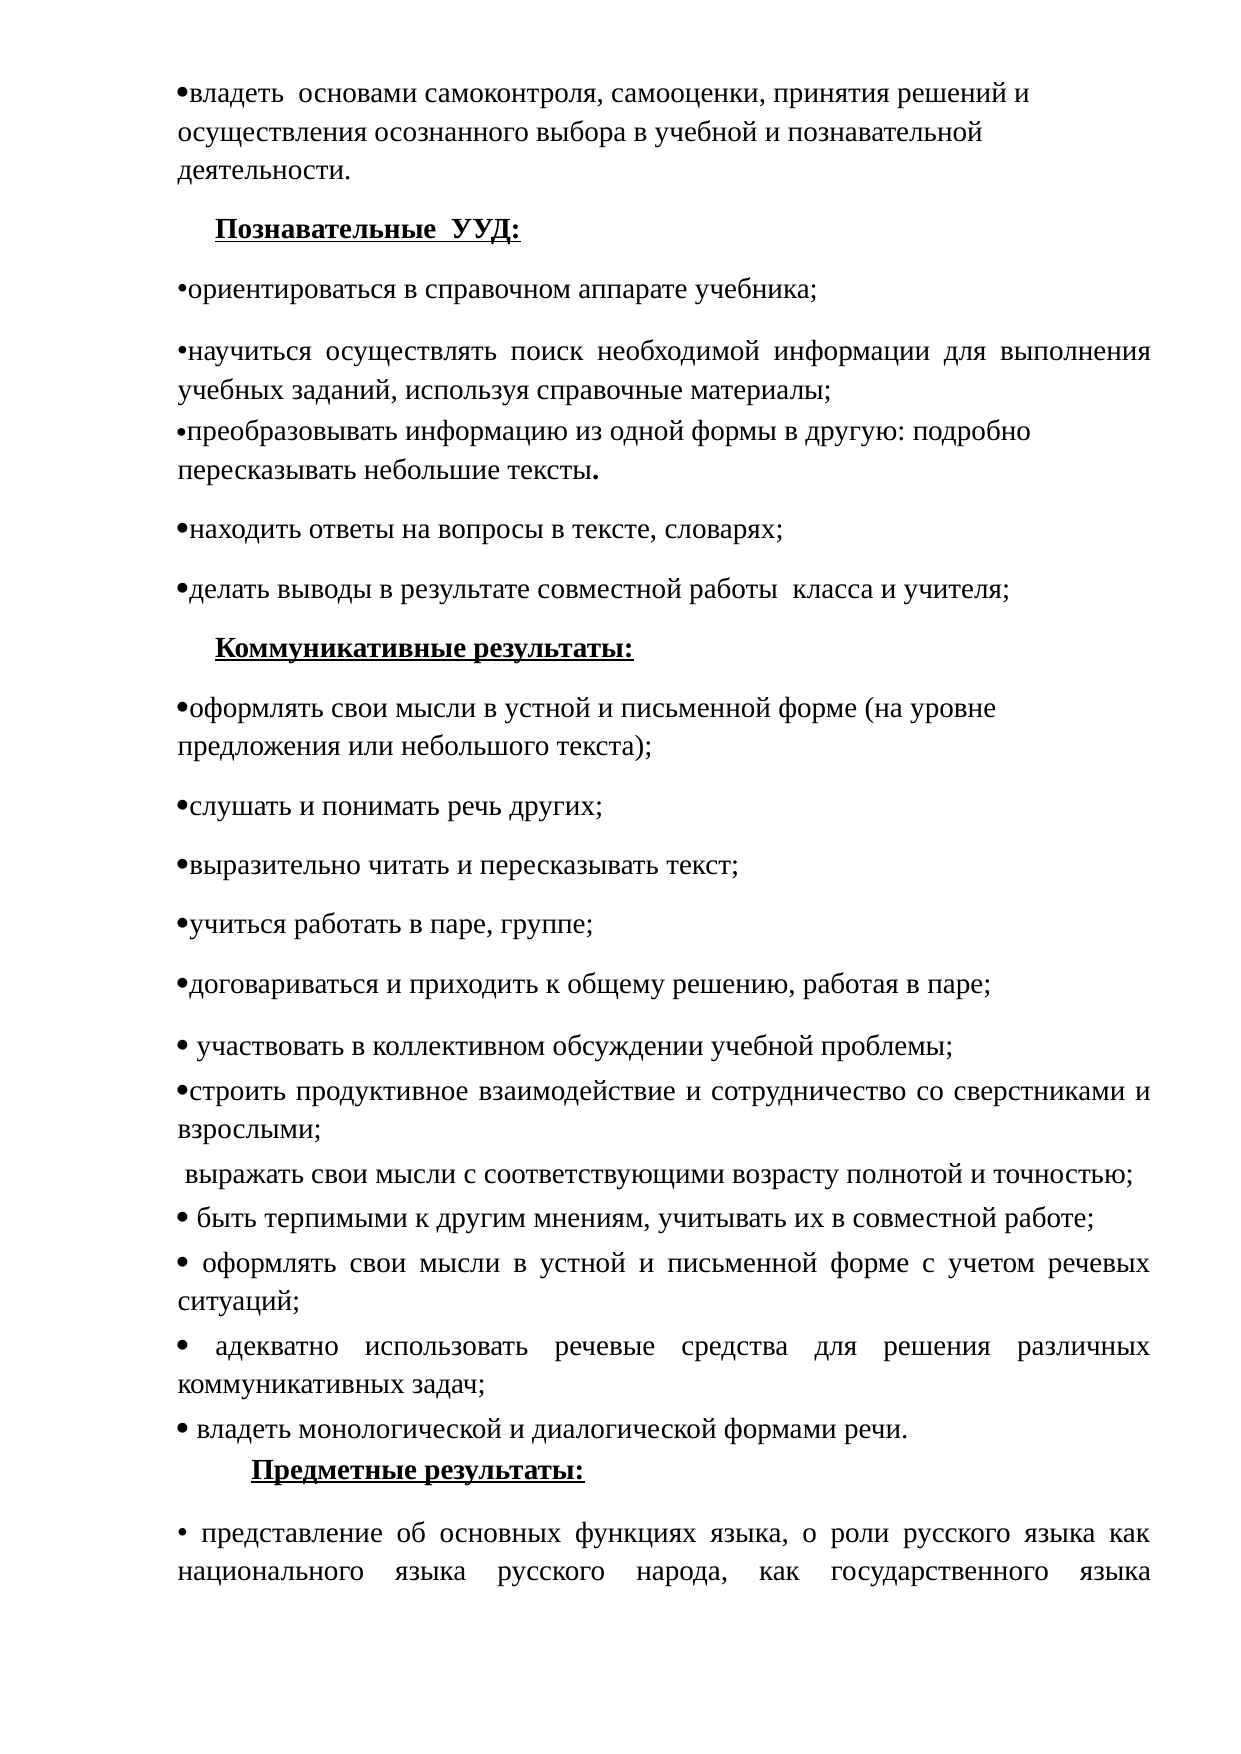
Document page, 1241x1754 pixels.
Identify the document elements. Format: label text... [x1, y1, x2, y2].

list участвовать в коллективном обсуждении учебной проблемы; [177, 1028, 1152, 1062]
text Коммуникативные результаты: [215, 630, 1152, 664]
list адекватно использовать речевые средства для решения различных коммуникативных задач; [177, 1328, 1152, 1400]
list ориентироваться в справочном аппарате учебника; [177, 271, 1152, 304]
text Познавательные УУД: [215, 212, 1152, 245]
list владеть основами самоконтроля, самооценки, принятия решений и осуществления осознанного выбора в учебной и познавательной деятельности. [177, 75, 1152, 186]
list строить продуктивное взаимодействие и сотрудничество со сверстниками и взрослыми; [177, 1073, 1152, 1145]
list находить ответы на вопросы в тексте, словарях; [177, 511, 1152, 545]
list оформлять свои мысли в устной и письменной форме с учетом речевых ситуаций; [177, 1245, 1152, 1317]
list договариваться и приходить к общему решению, работая в паре; [177, 966, 1152, 1000]
list слушать и понимать речь других; [177, 788, 1152, 821]
list преобразовывать информацию из одной формы в другую: подробно пересказывать небольшие тексты. [177, 413, 1152, 486]
text Предметные результаты: [177, 1452, 1152, 1486]
list учиться работать в паре, группе; [177, 907, 1152, 940]
text выражать свои мысли с соответствующими возрасту полнотой и точностью; [177, 1156, 1152, 1189]
list делать выводы в результате совместной работы класса и учителя; [177, 571, 1152, 604]
list владеть монологической и диалогической формами речи. [177, 1411, 1152, 1444]
list научиться осуществлять поиск необходимой информации для выполнения учебных заданий, используя справочные материалы; [177, 333, 1152, 406]
list быть терпимыми к другим мнениям, учитывать их в совместной работе; [177, 1200, 1152, 1234]
list представление об основных функциях языка, о роли русского языка как национального языка русского народа, как государственного языка [177, 1515, 1152, 1587]
list выразительно читать и пересказывать текст; [177, 847, 1152, 881]
list оформлять свои мысли в устной и письменной форме (на уровне предложения или небольшого текста); [177, 690, 1152, 762]
